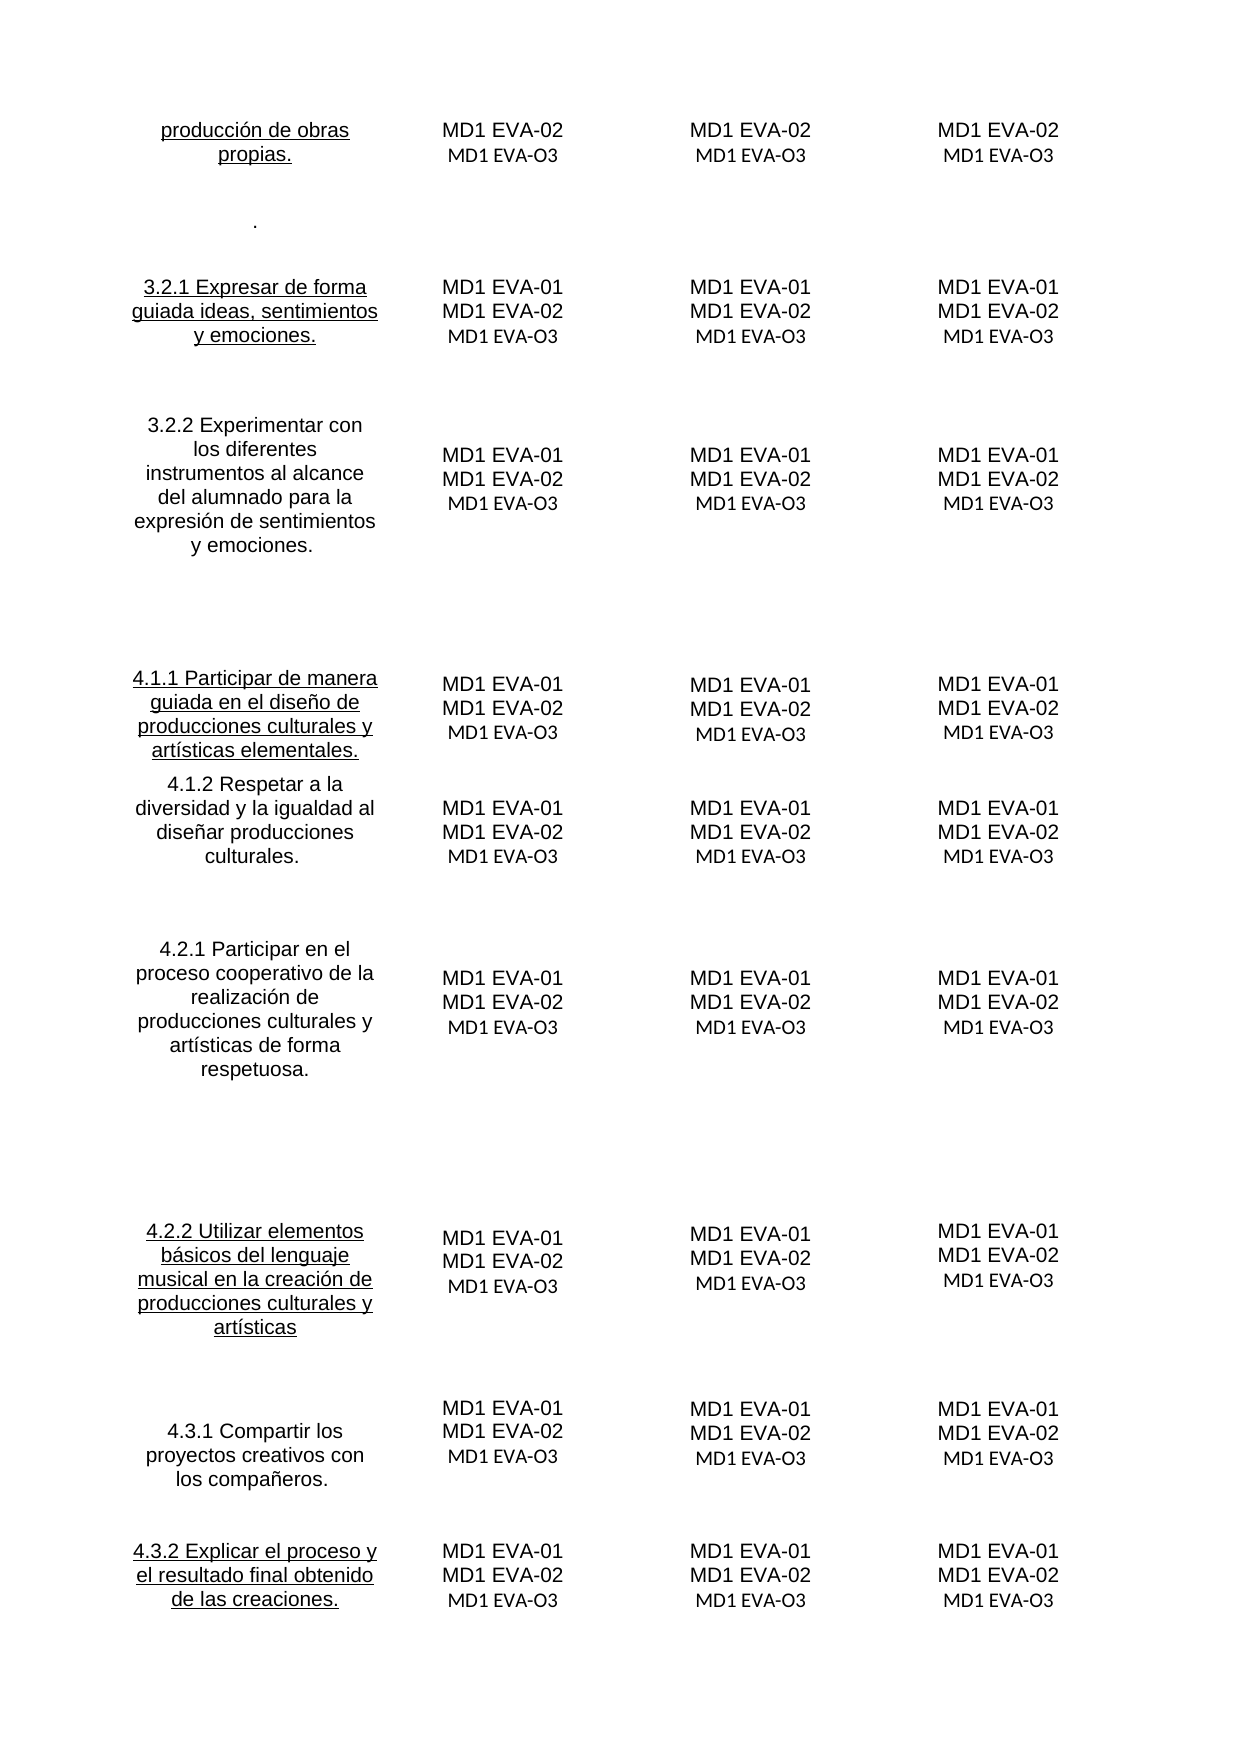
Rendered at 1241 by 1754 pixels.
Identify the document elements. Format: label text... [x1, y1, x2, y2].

table_cell MD1 EVA-01 MD1 EVA-02 MD1 EVA-O3 [379, 1371, 626, 1515]
table_cell 4.1.2 Respetar a la diversidad y la igualdad al diseñar producciones culturales. [131, 772, 379, 894]
table_cell MD1 EVA-01 MD1 EVA-02 MD1 EVA-O3 [379, 1515, 626, 1612]
table_cell MD1 EVA-01 MD1 EVA-02 MD1 EVA-O3 [626, 624, 874, 772]
table_cell MD1 EVA-01 MD1 EVA-02 MD1 EVA-O3 [874, 371, 1122, 623]
table_cell MD1 EVA-02 MD1 EVA-O3 [626, 118, 874, 251]
table_cell producción de obras propias. . [131, 118, 379, 251]
table_cell MD1 EVA-01 MD1 EVA-02 MD1 EVA-O3 [379, 251, 626, 371]
table_cell MD1 EVA-02 MD1 EVA-O3 [379, 118, 626, 251]
table_cell MD1 EVA-01 MD1 EVA-02 MD1 EVA-O3 [874, 1123, 1122, 1371]
table_cell MD1 EVA-01 MD1 EVA-02 MD1 EVA-O3 [626, 1123, 874, 1371]
table_cell MD1 EVA-01 MD1 EVA-02 MD1 EVA-O3 [379, 894, 626, 1123]
table_cell 3.2.2 Experimentar con los diferentes instrumentos al alcance del alumnado para la expresión de sentimientos y emociones. [131, 371, 379, 623]
table_cell MD1 EVA-01 MD1 EVA-02 MD1 EVA-O3 [379, 371, 626, 623]
table_cell MD1 EVA-02 MD1 EVA-O3 [874, 118, 1122, 251]
table_cell MD1 EVA-01 MD1 EVA-02 MD1 EVA-O3 [379, 772, 626, 894]
table_cell MD1 EVA-01 MD1 EVA-02 MD1 EVA-O3 [379, 624, 626, 772]
table_cell MD1 EVA-01 MD1 EVA-02 MD1 EVA-O3 [626, 1515, 874, 1612]
table_cell 4.2.1 Participar en el proceso cooperativo de la realización de producciones culturales y artísticas de forma respetuosa. [131, 894, 379, 1123]
table_cell MD1 EVA-01 MD1 EVA-02 MD1 EVA-O3 [874, 624, 1122, 772]
table_cell MD1 EVA-01 MD1 EVA-02 MD1 EVA-O3 [874, 772, 1122, 894]
table_cell MD1 EVA-01 MD1 EVA-02 MD1 EVA-O3 [626, 371, 874, 623]
table_cell 4.2.2 Utilizar elementos básicos del lenguaje musical en la creación de producciones culturales y artísticas [131, 1123, 379, 1371]
table_cell MD1 EVA-01 MD1 EVA-02 MD1 EVA-O3 [874, 251, 1122, 371]
table_cell 3.2.1 Expresar de forma guiada ideas, sentimientos y emociones. [131, 251, 379, 371]
table_cell 4.1.1 Participar de manera guiada en el diseño de producciones culturales y artísticas elementales. [131, 624, 379, 772]
table_cell MD1 EVA-01 MD1 EVA-02 MD1 EVA-O3 [626, 772, 874, 894]
table_cell MD1 EVA-01 MD1 EVA-02 MD1 EVA-O3 [874, 894, 1122, 1123]
table_cell 4.3.2 Explicar el proceso y el resultado final obtenido de las creaciones. [131, 1515, 379, 1612]
table_cell MD1 EVA-01 MD1 EVA-02 MD1 EVA-O3 [874, 1515, 1122, 1612]
table_cell MD1 EVA-01 MD1 EVA-02 MD1 EVA-O3 [626, 894, 874, 1123]
table_cell MD1 EVA-01 MD1 EVA-02 MD1 EVA-O3 [626, 1371, 874, 1515]
table_cell 4.3.1 Compartir los proyectos creativos con los compañeros. [131, 1371, 379, 1515]
table_cell MD1 EVA-01 MD1 EVA-02 MD1 EVA-O3 [379, 1123, 626, 1371]
table_cell MD1 EVA-01 MD1 EVA-02 MD1 EVA-O3 [626, 251, 874, 371]
table_cell MD1 EVA-01 MD1 EVA-02 MD1 EVA-O3 [874, 1371, 1122, 1515]
